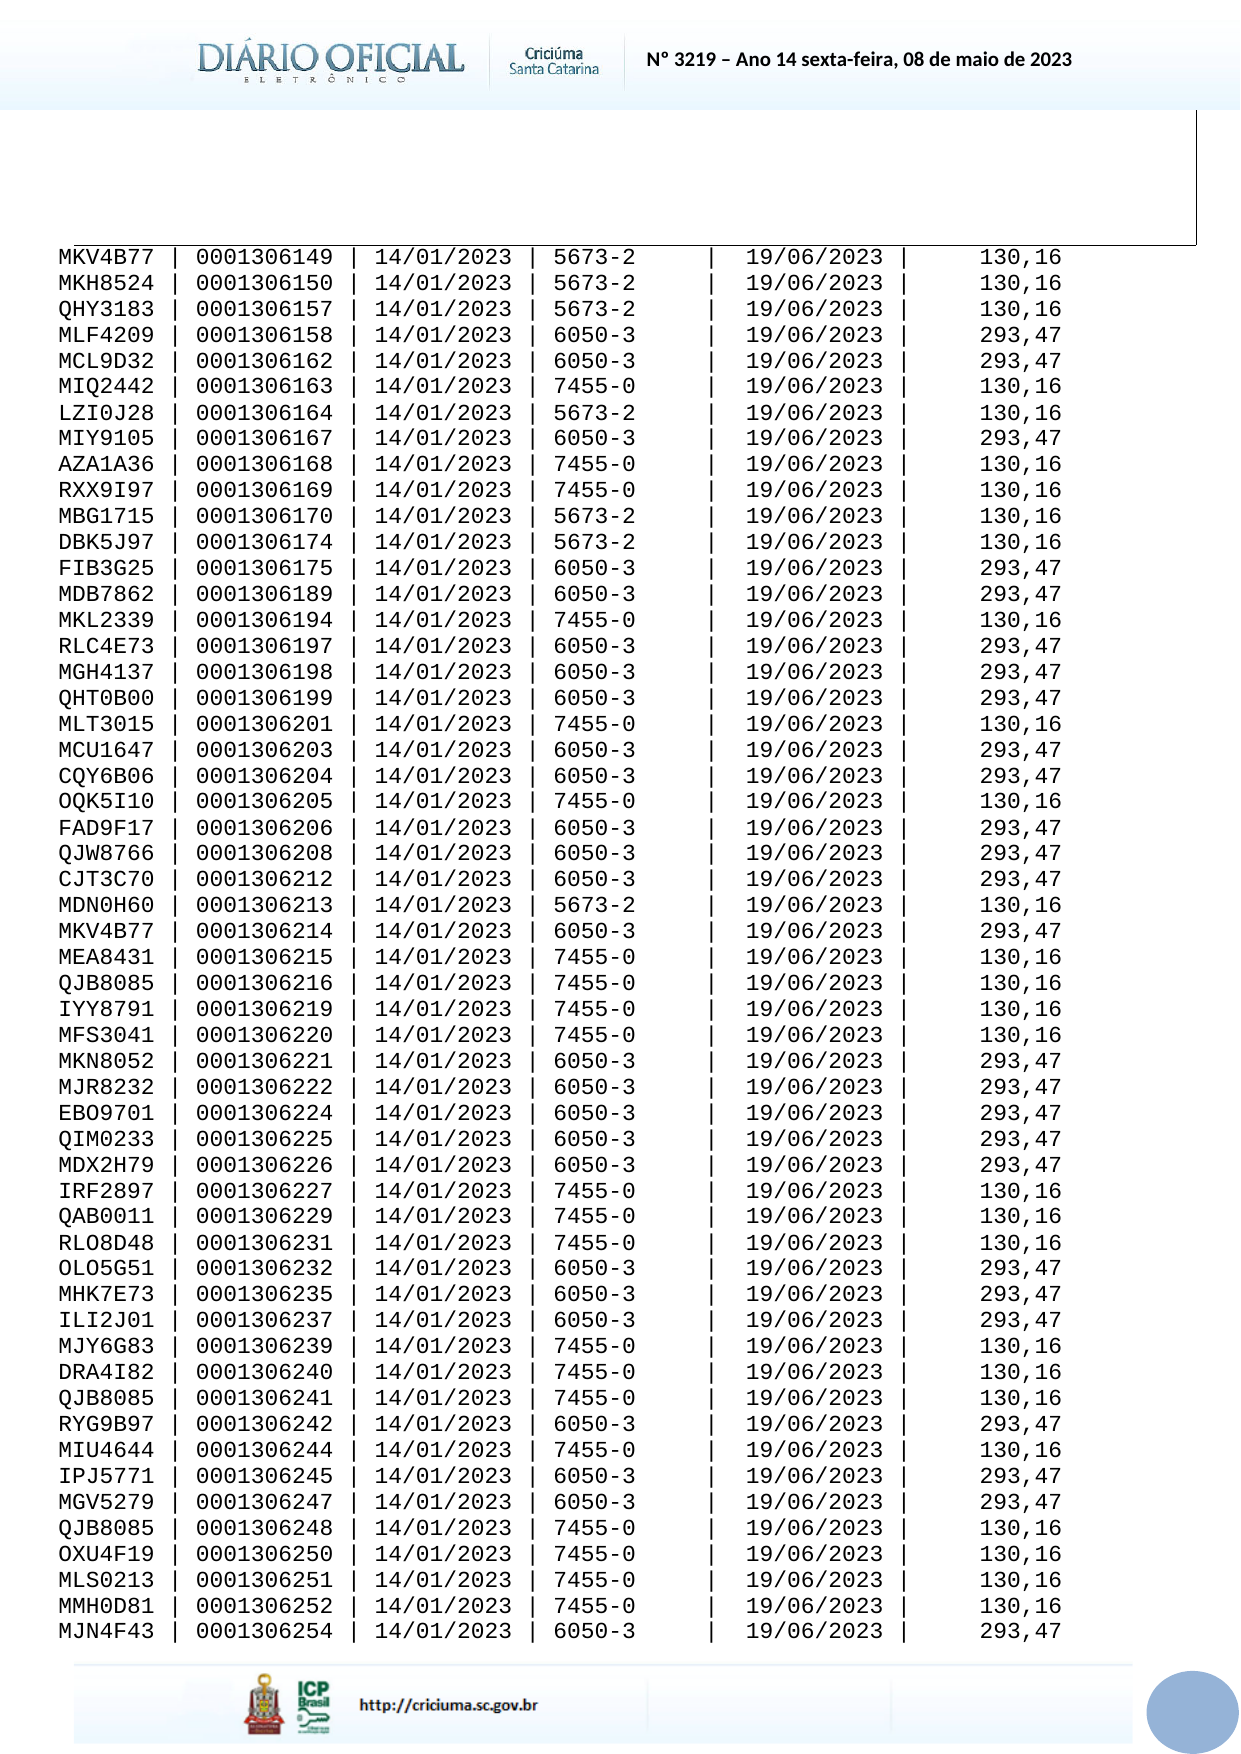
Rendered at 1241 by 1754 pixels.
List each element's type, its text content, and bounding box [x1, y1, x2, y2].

text MJR8232 | 0001306222 | 14/01/2023 | 6050-3 | 19/06/2023 | 293,47 [44, 1075, 1196, 1101]
text ILI2J01 | 0001306237 | 14/01/2023 | 6050-3 | 19/06/2023 | 293,47 [44, 1309, 1196, 1334]
text MLF4209 | 0001306158 | 14/01/2023 | 6050-3 | 19/06/2023 | 293,47 [44, 323, 1196, 349]
text FAD9F17 | 0001306206 | 14/01/2023 | 6050-3 | 19/06/2023 | 293,47 [44, 816, 1196, 842]
text MIU4644 | 0001306244 | 14/01/2023 | 7455-0 | 19/06/2023 | 130,16 [44, 1438, 1196, 1464]
text MDN0H60 | 0001306213 | 14/01/2023 | 5673-2 | 19/06/2023 | 130,16 [44, 894, 1196, 919]
text MIY9105 | 0001306167 | 14/01/2023 | 6050-3 | 19/06/2023 | 293,47 [44, 427, 1196, 453]
text MKV4B77 | 0001306214 | 14/01/2023 | 6050-3 | 19/06/2023 | 293,47 [44, 919, 1196, 946]
text CQY6B06 | 0001306204 | 14/01/2023 | 6050-3 | 19/06/2023 | 293,47 [44, 764, 1196, 790]
text MKV4B77 | 0001306149 | 14/01/2023 | 5673-2 | 19/06/2023 | 130,16 [44, 245, 1196, 271]
text MGV5279 | 0001306247 | 14/01/2023 | 6050-3 | 19/06/2023 | 293,47 [44, 1490, 1196, 1516]
text MDX2H79 | 0001306226 | 14/01/2023 | 6050-3 | 19/06/2023 | 293,47 [44, 1153, 1196, 1179]
text MJY6G83 | 0001306239 | 14/01/2023 | 7455-0 | 19/06/2023 | 130,16 [44, 1334, 1196, 1361]
text CJT3C70 | 0001306212 | 14/01/2023 | 6050-3 | 19/06/2023 | 293,47 [44, 868, 1196, 894]
text QJB8085 | 0001306241 | 14/01/2023 | 7455-0 | 19/06/2023 | 130,16 [44, 1386, 1196, 1412]
text RLC4E73 | 0001306197 | 14/01/2023 | 6050-3 | 19/06/2023 | 293,47 [44, 634, 1196, 660]
text RLO8D48 | 0001306231 | 14/01/2023 | 7455-0 | 19/06/2023 | 130,16 [44, 1231, 1196, 1257]
text QAB0011 | 0001306229 | 14/01/2023 | 7455-0 | 19/06/2023 | 130,16 [44, 1205, 1196, 1231]
text MCL9D32 | 0001306162 | 14/01/2023 | 6050-3 | 19/06/2023 | 293,47 [44, 349, 1196, 375]
text MBG1715 | 0001306170 | 14/01/2023 | 5673-2 | 19/06/2023 | 130,16 [44, 504, 1196, 531]
text OXU4F19 | 0001306250 | 14/01/2023 | 7455-0 | 19/06/2023 | 130,16 [44, 1542, 1196, 1568]
text QJB8085 | 0001306248 | 14/01/2023 | 7455-0 | 19/06/2023 | 130,16 [44, 1516, 1196, 1542]
text MLT3015 | 0001306201 | 14/01/2023 | 7455-0 | 19/06/2023 | 130,16 [44, 712, 1196, 738]
text OQK5I10 | 0001306205 | 14/01/2023 | 7455-0 | 19/06/2023 | 130,16 [44, 790, 1196, 816]
text MIQ2442 | 0001306163 | 14/01/2023 | 7455-0 | 19/06/2023 | 130,16 [44, 375, 1196, 401]
text IRF2897 | 0001306227 | 14/01/2023 | 7455-0 | 19/06/2023 | 130,16 [44, 1179, 1196, 1205]
text MJN4F43 | 0001306254 | 14/01/2023 | 6050-3 | 19/06/2023 | 293,47 [44, 1620, 1196, 1646]
text RXX9I97 | 0001306169 | 14/01/2023 | 7455-0 | 19/06/2023 | 130,16 [44, 479, 1196, 504]
text AZA1A36 | 0001306168 | 14/01/2023 | 7455-0 | 19/06/2023 | 130,16 [44, 453, 1196, 479]
text MLS0213 | 0001306251 | 14/01/2023 | 7455-0 | 19/06/2023 | 130,16 [44, 1568, 1196, 1594]
text MKL2339 | 0001306194 | 14/01/2023 | 7455-0 | 19/06/2023 | 130,16 [44, 608, 1196, 634]
text MEA8431 | 0001306215 | 14/01/2023 | 7455-0 | 19/06/2023 | 130,16 [44, 946, 1196, 971]
text MGH4137 | 0001306198 | 14/01/2023 | 6050-3 | 19/06/2023 | 293,47 [44, 660, 1196, 686]
text MCU1647 | 0001306203 | 14/01/2023 | 6050-3 | 19/06/2023 | 293,47 [44, 738, 1196, 764]
text MKH8524 | 0001306150 | 14/01/2023 | 5673-2 | 19/06/2023 | 130,16 [44, 271, 1196, 297]
text DRA4I82 | 0001306240 | 14/01/2023 | 7455-0 | 19/06/2023 | 130,16 [44, 1361, 1196, 1386]
text MDB7862 | 0001306189 | 14/01/2023 | 6050-3 | 19/06/2023 | 293,47 [44, 582, 1196, 608]
text IYY8791 | 0001306219 | 14/01/2023 | 7455-0 | 19/06/2023 | 130,16 [44, 997, 1196, 1023]
text MFS3041 | 0001306220 | 14/01/2023 | 7455-0 | 19/06/2023 | 130,16 [44, 1023, 1196, 1049]
text QHT0B00 | 0001306199 | 14/01/2023 | 6050-3 | 19/06/2023 | 293,47 [44, 686, 1196, 712]
text DBK5J97 | 0001306174 | 14/01/2023 | 5673-2 | 19/06/2023 | 130,16 [44, 531, 1196, 556]
text OLO5G51 | 0001306232 | 14/01/2023 | 6050-3 | 19/06/2023 | 293,47 [44, 1257, 1196, 1283]
text IPJ5771 | 0001306245 | 14/01/2023 | 6050-3 | 19/06/2023 | 293,47 [44, 1464, 1196, 1490]
text EBO9701 | 0001306224 | 14/01/2023 | 6050-3 | 19/06/2023 | 293,47 [44, 1101, 1196, 1127]
text QJB8085 | 0001306216 | 14/01/2023 | 7455-0 | 19/06/2023 | 130,16 [44, 971, 1196, 997]
text MMH0D81 | 0001306252 | 14/01/2023 | 7455-0 | 19/06/2023 | 130,16 [44, 1594, 1196, 1620]
text RYG9B97 | 0001306242 | 14/01/2023 | 6050-3 | 19/06/2023 | 293,47 [44, 1412, 1196, 1438]
text MHK7E73 | 0001306235 | 14/01/2023 | 6050-3 | 19/06/2023 | 293,47 [44, 1283, 1196, 1309]
text MKN8052 | 0001306221 | 14/01/2023 | 6050-3 | 19/06/2023 | 293,47 [44, 1049, 1196, 1075]
text QJW8766 | 0001306208 | 14/01/2023 | 6050-3 | 19/06/2023 | 293,47 [44, 842, 1196, 868]
text FIB3G25 | 0001306175 | 14/01/2023 | 6050-3 | 19/06/2023 | 293,47 [44, 556, 1196, 582]
text QIM0233 | 0001306225 | 14/01/2023 | 6050-3 | 19/06/2023 | 293,47 [44, 1127, 1196, 1153]
text LZI0J28 | 0001306164 | 14/01/2023 | 5673-2 | 19/06/2023 | 130,16 [44, 401, 1196, 427]
text QHY3183 | 0001306157 | 14/01/2023 | 5673-2 | 19/06/2023 | 130,16 [44, 297, 1196, 323]
